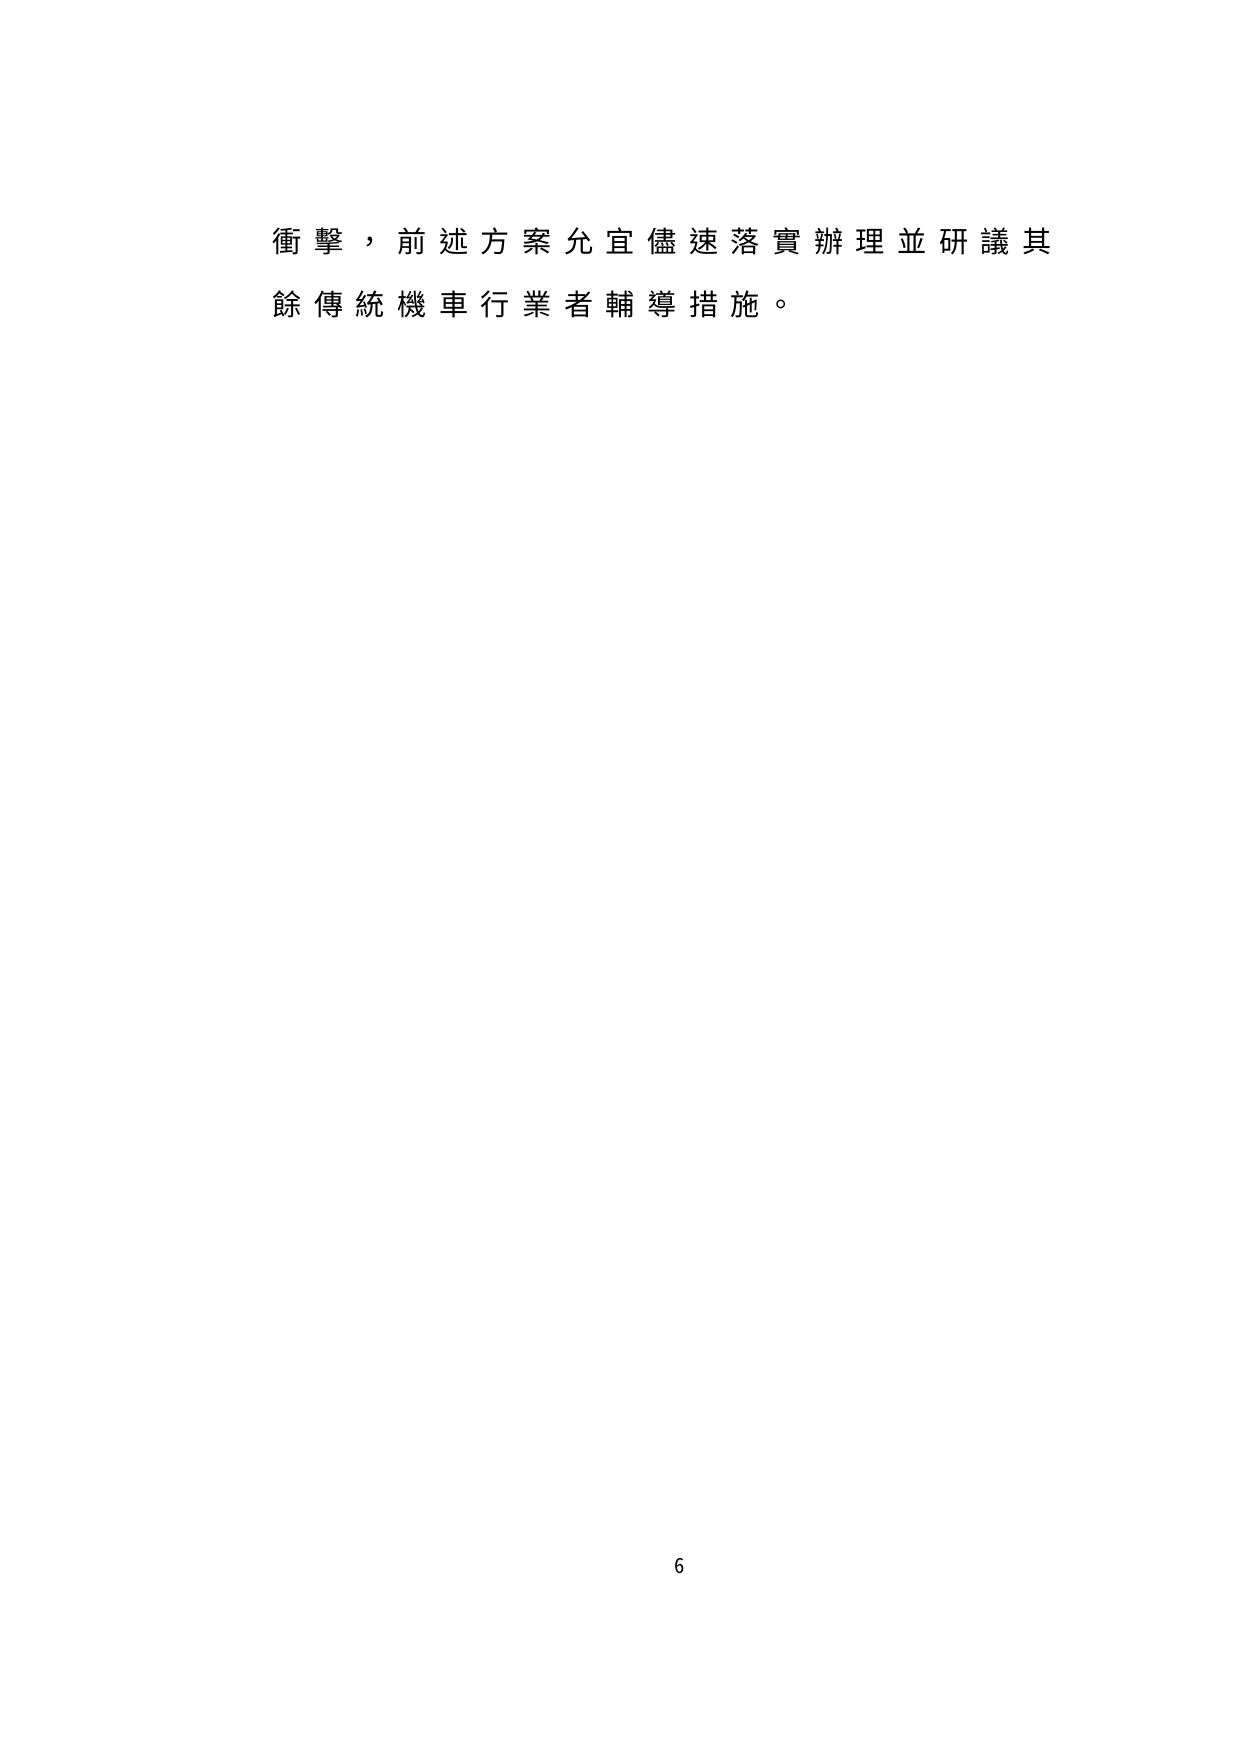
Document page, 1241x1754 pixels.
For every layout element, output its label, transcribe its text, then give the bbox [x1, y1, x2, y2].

text 衝擊，前述方案允宜儘速落實辦理並研議其餘傳統機車行業者輔導措施。 [242, 198, 1058, 323]
